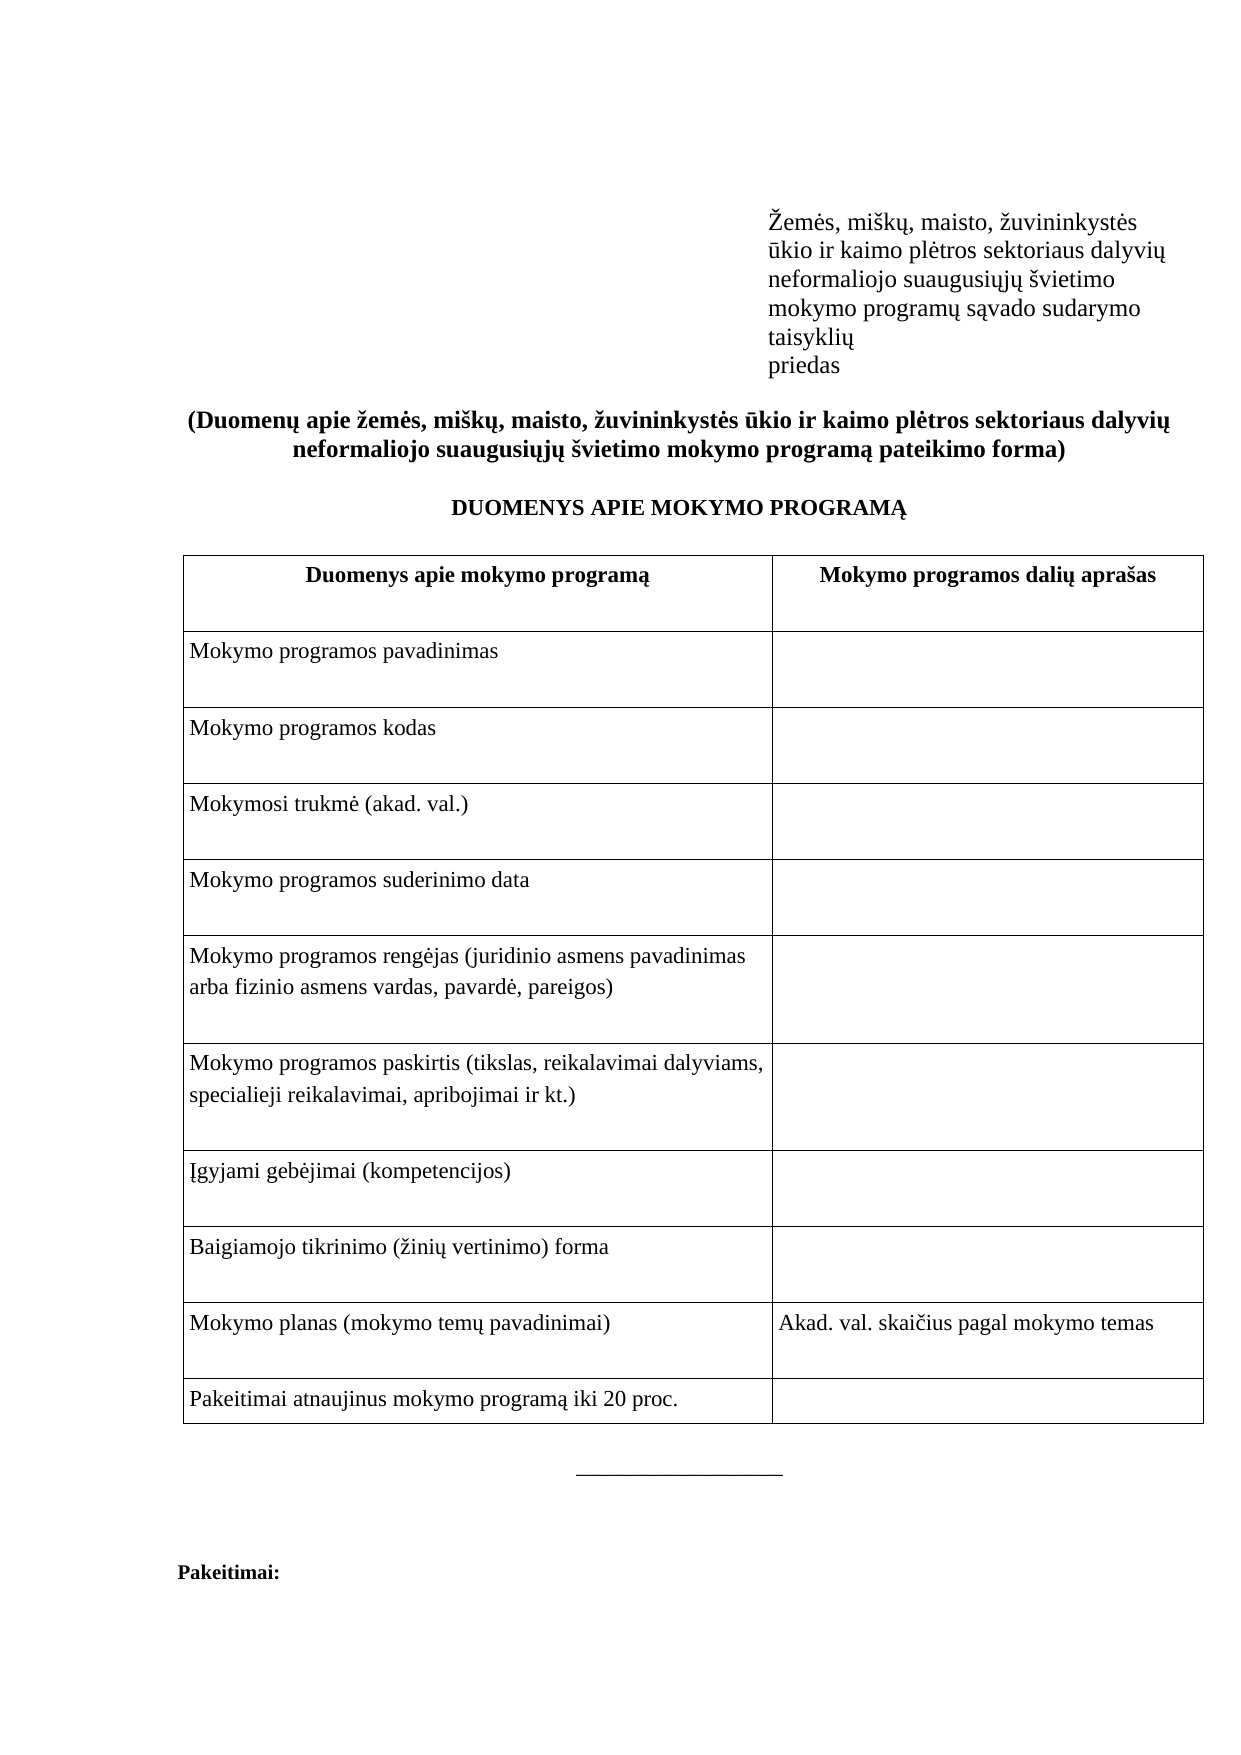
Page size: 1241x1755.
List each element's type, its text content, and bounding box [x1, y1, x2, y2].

table_cell [773, 1151, 1203, 1226]
table_cell [773, 1379, 1203, 1423]
text Žemės, miškų, maisto, žuvininkystės [768, 207, 1181, 235]
table_cell Mokymo planas (mokymo temų pavadinimai) [184, 1303, 772, 1378]
table_cell [773, 936, 1203, 1042]
text mokymo programų sąvado sudarymo [768, 293, 1181, 322]
text (Duomenų apie žemės, miškų, maisto, žuvininkystės ūkio ir kaimo plėtros sektoriaus dalyvių neformaliojo suaugusiųjų švietimo mokymo programą pateikimo forma) [177, 406, 1181, 463]
table_cell [773, 708, 1203, 783]
table_header Mokymo programos dalių aprašas [773, 556, 1203, 631]
table_cell [773, 1044, 1203, 1150]
table_cell Baigiamojo tikrinimo (žinių vertinimo) forma [184, 1227, 772, 1302]
text taisyklių [768, 322, 1181, 350]
table_cell [773, 860, 1203, 935]
table_cell Mokymo programos pavadinimas [184, 632, 772, 707]
table_cell [773, 1227, 1203, 1302]
text DUOMENYS APIE MOKYMO PROGRAMĄ [177, 493, 1181, 520]
table_cell Mokymo programos suderinimo data [184, 860, 772, 935]
text priedas [768, 350, 1181, 379]
table_cell Mokymosi trukmė (akad. val.) [184, 784, 772, 859]
table_cell Įgyjami gebėjimai (kompetencijos) [184, 1151, 772, 1226]
table_cell [773, 784, 1203, 859]
table_cell [773, 632, 1203, 707]
text Pakeitimai: [177, 1560, 1181, 1584]
text __________________ [177, 1452, 1181, 1479]
table_cell Mokymo programos paskirtis (tikslas, reikalavimai dalyviams, specialieji reikalavimai, apribojimai ir kt.) [184, 1044, 772, 1150]
table_cell Mokymo programos kodas [184, 708, 772, 783]
table_header Duomenys apie mokymo programą [184, 556, 772, 631]
table_cell Mokymo programos rengėjas (juridinio asmens pavadinimas arba fizinio asmens vardas, pavardė, pareigos) [184, 936, 772, 1042]
text neformaliojo suaugusiųjų švietimo [768, 264, 1181, 293]
text ūkio ir kaimo plėtros sektoriaus dalyvių [768, 235, 1181, 264]
table_cell Pakeitimai atnaujinus mokymo programą iki 20 proc. [184, 1379, 772, 1423]
table_cell Akad. val. skaičius pagal mokymo temas [773, 1303, 1203, 1378]
